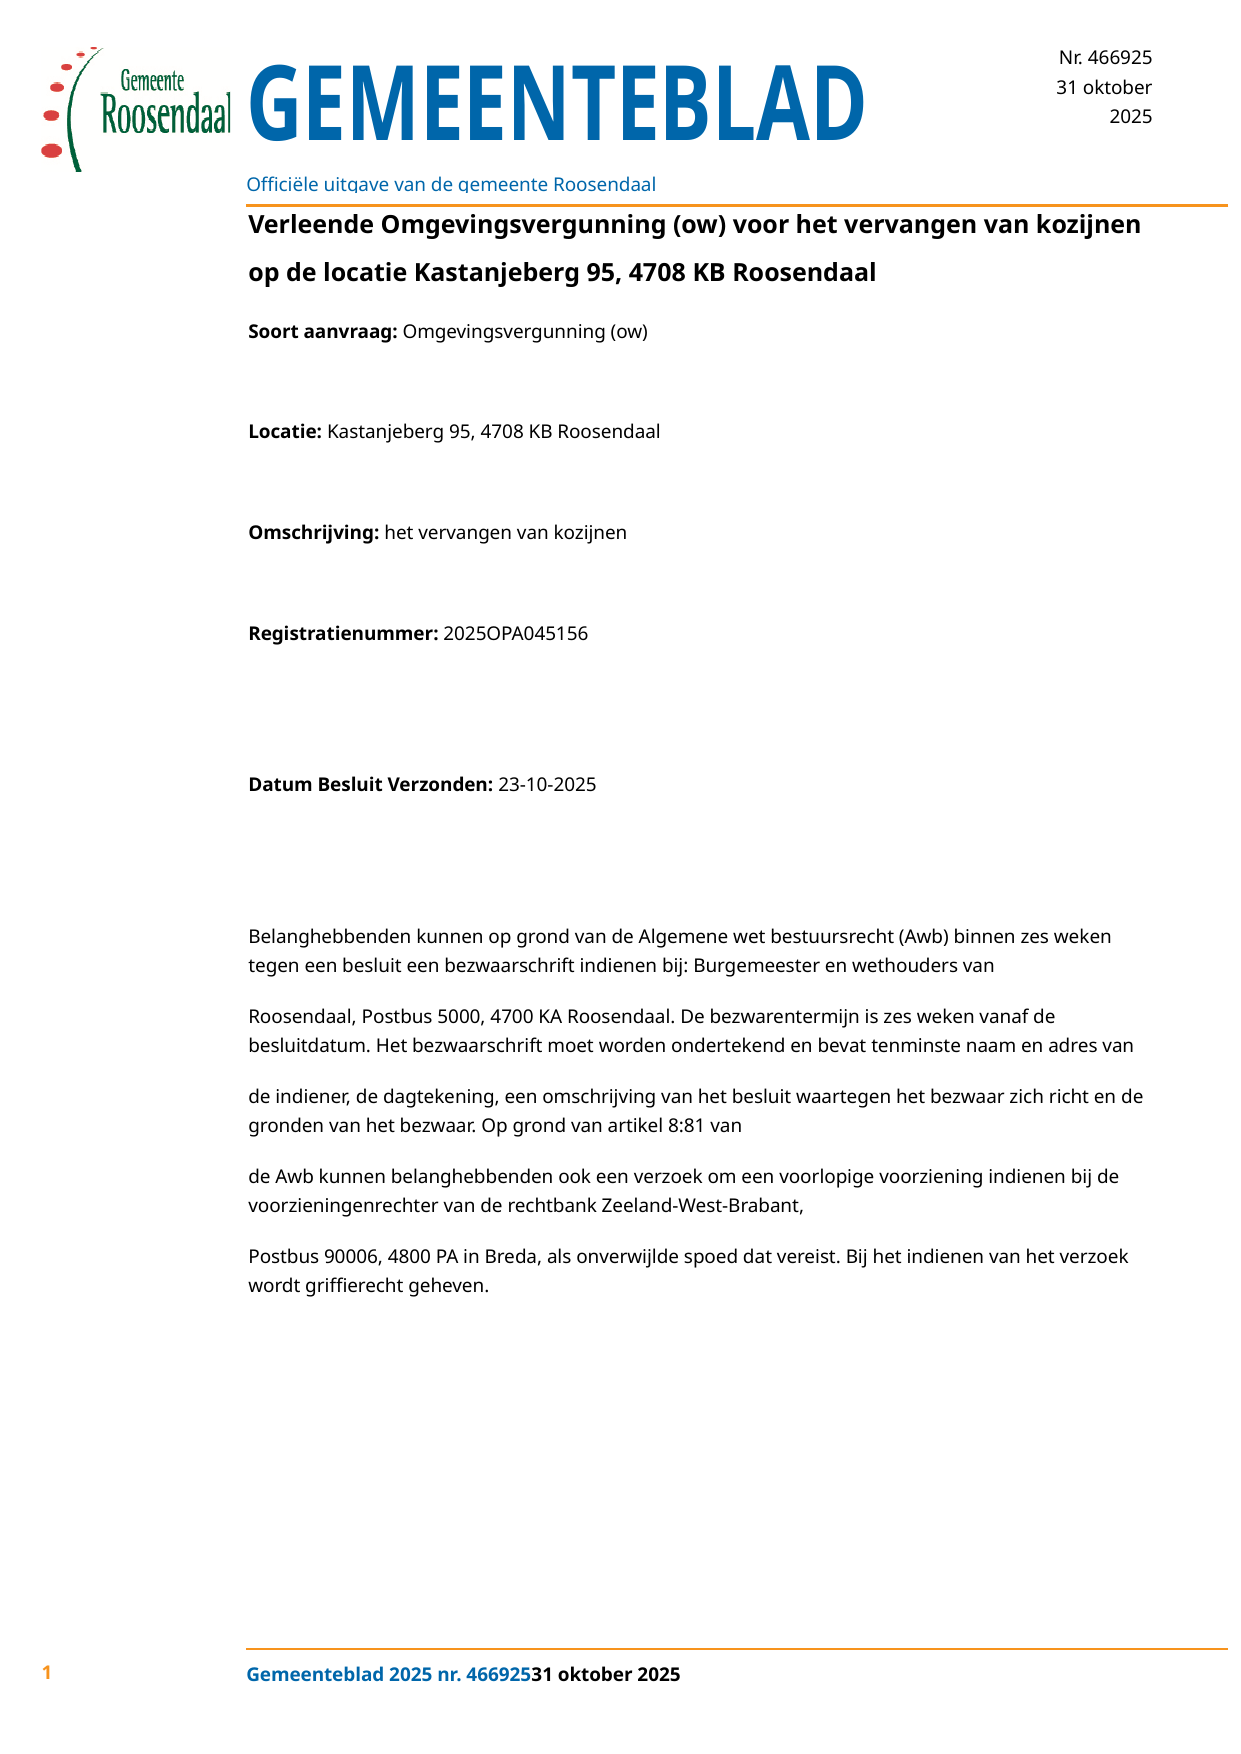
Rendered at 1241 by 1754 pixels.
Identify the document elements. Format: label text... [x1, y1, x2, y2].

picture [41, 47, 231, 172]
text Roosendaal, Postbus 5000, 4700 KA Roosendaal. De bezwarentermijn is zes weken vanaf de besluitdatum. Het bezwaarschrift moet worden ondertekend en bevat tenminste naam en adres van [248, 1003, 1152, 1058]
text Locatie: Kastanjeberg 95, 4708 KB Roosendaal [248, 419, 1152, 444]
text de Awb kunnen belanghebbenden ook een verzoek om een voorlopige voorziening indienen bij de voorzieningenrechter van de rechtbank Zeeland-West-Brabant, [248, 1163, 1152, 1218]
text Registratienummer: 2025OPA045156 [248, 620, 1152, 646]
text Omschrijving: het vervangen van kozijnen [248, 519, 1152, 545]
text Verleende Omgevingsvergunning (ow) voor het vervangen van kozijnen op de locatie Kastanjeberg 95, 4708 KB Roosendaal [248, 207, 1152, 288]
text Belanghebbenden kunnen op grond van de Algemene wet bestuursrecht (Awb) binnen zes weken tegen een besluit een bezwaarschrift indienen bij: Burgemeester en wethouders van [248, 923, 1152, 978]
text Datum Besluit Verzonden: 23-10-2025 [248, 772, 1152, 797]
text de indiener, de dagtekening, een omschrijving van het besluit waartegen het bezwaar zich richt en de gronden van het bezwaar. Op grond van artikel 8:81 van [248, 1083, 1152, 1138]
text Postbus 90006, 4800 PA in Breda, als onverwijlde spoed dat vereist. Bij het indienen van het verzoek wordt griffierecht geheven. [248, 1243, 1152, 1298]
text Soort aanvraag: Omgevingsvergunning (ow) [248, 318, 1152, 344]
